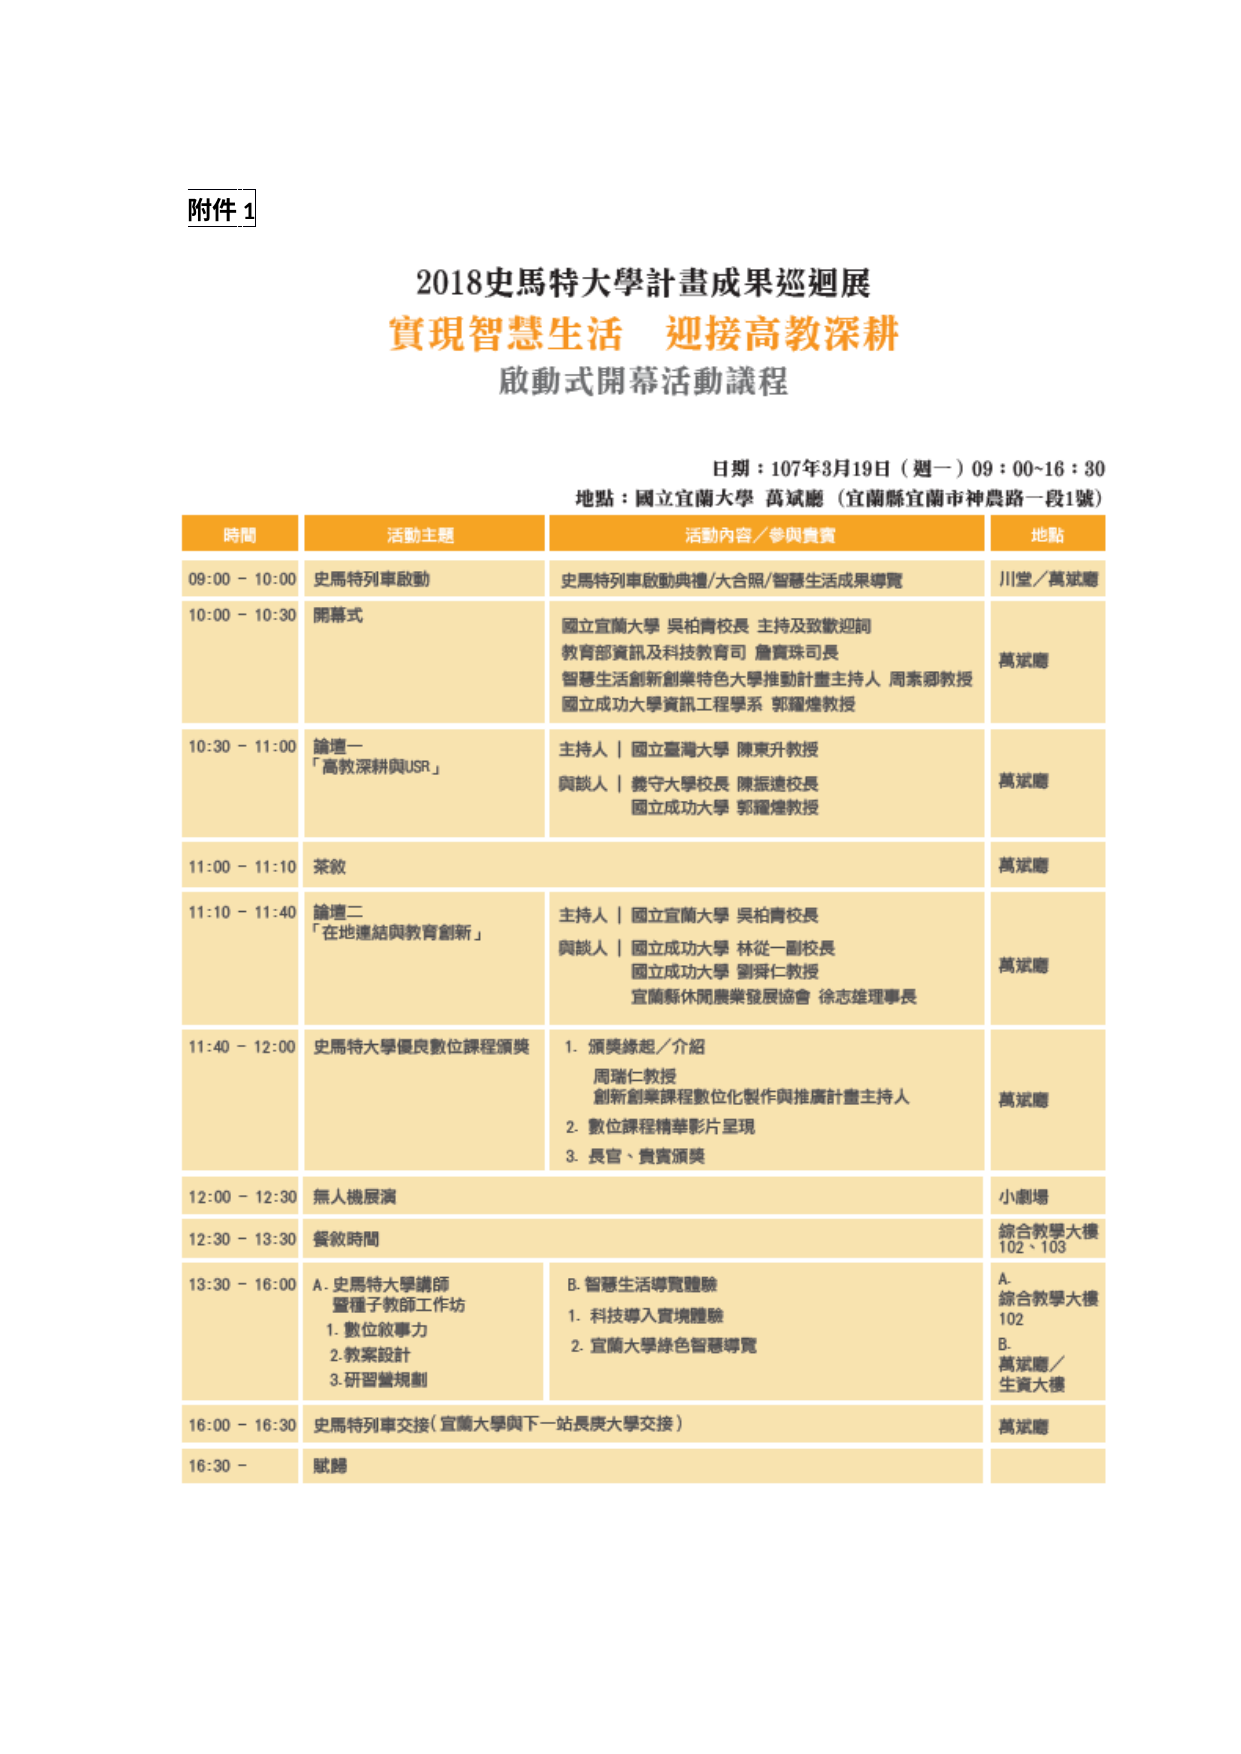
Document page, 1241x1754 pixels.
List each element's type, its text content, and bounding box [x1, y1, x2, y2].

text 附件1 [187, 164, 1053, 239]
